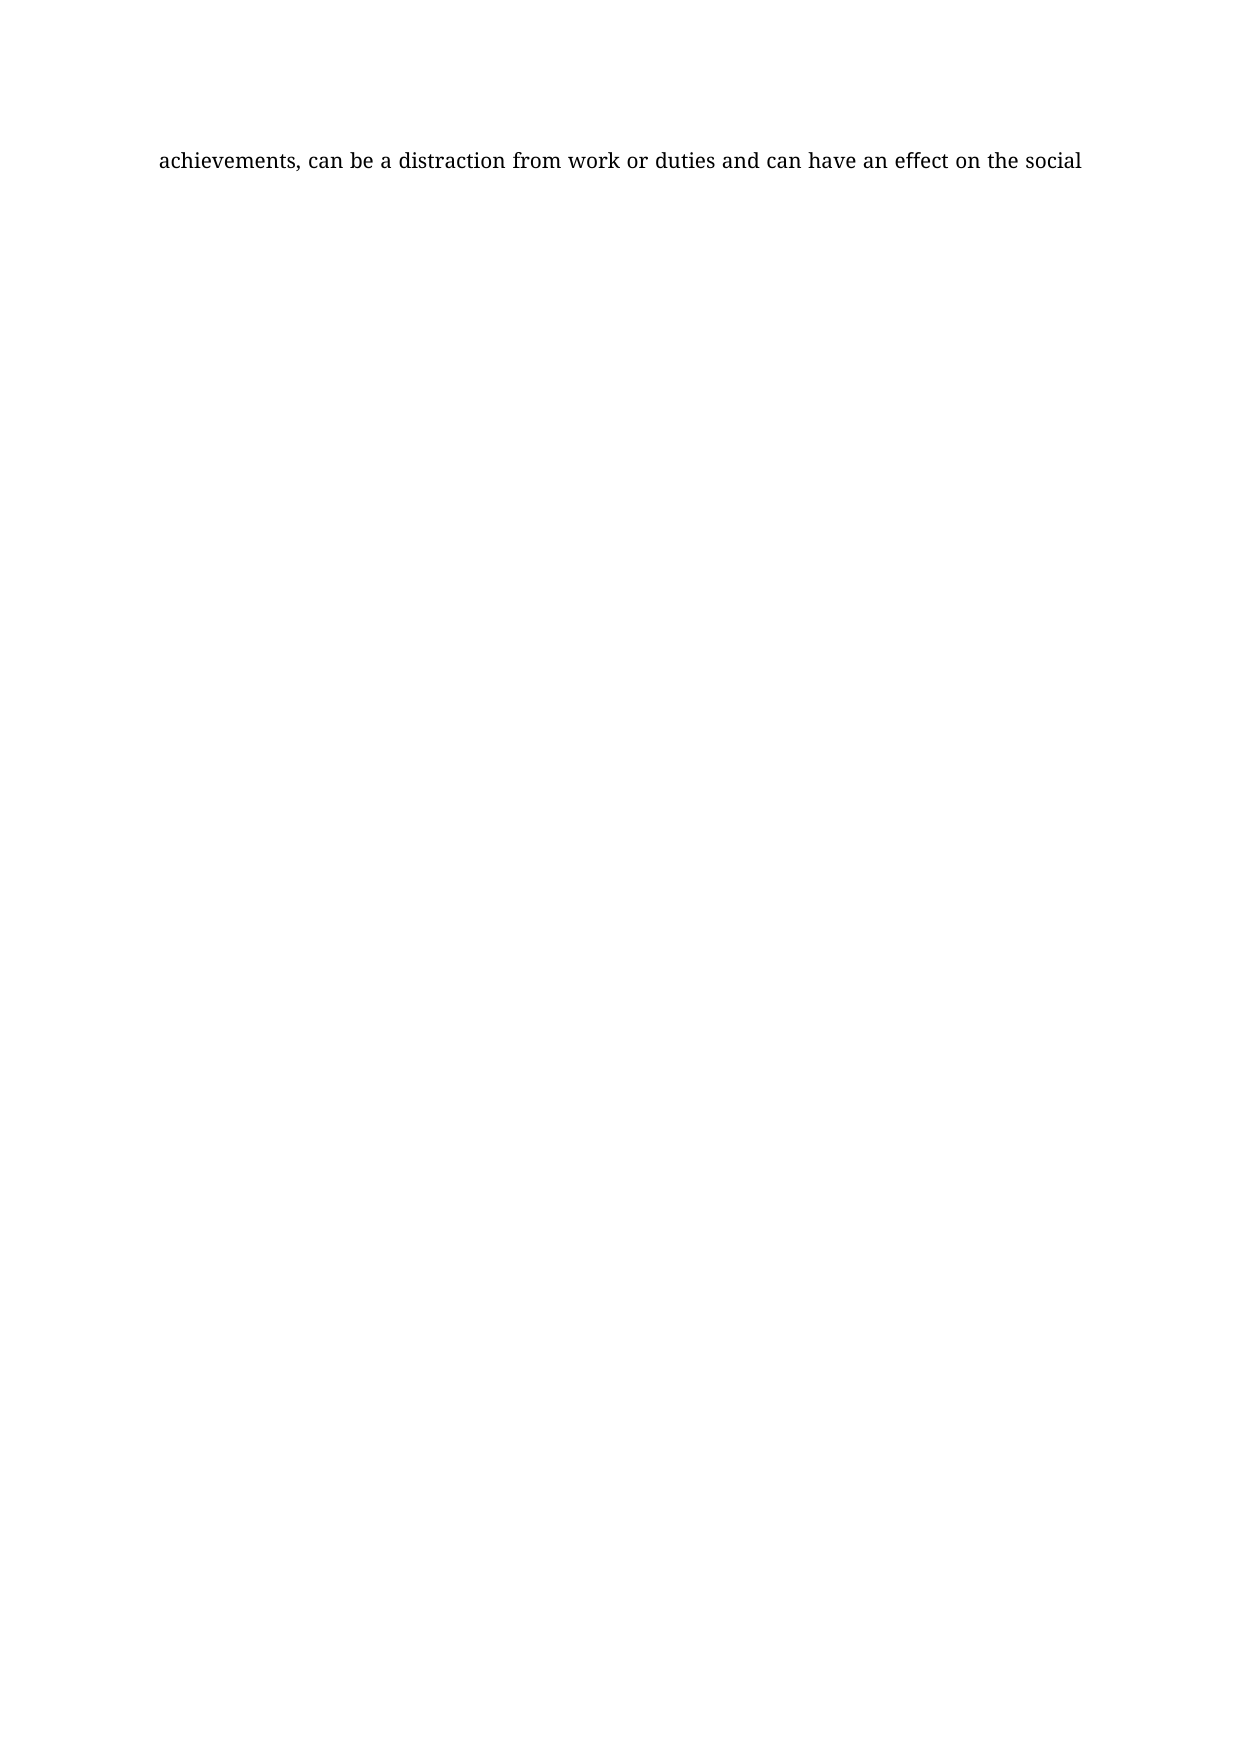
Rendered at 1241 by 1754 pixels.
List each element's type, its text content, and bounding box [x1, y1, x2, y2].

text achievements, can be a distraction from work or duties and can have an effect on the social [159, 147, 1085, 174]
